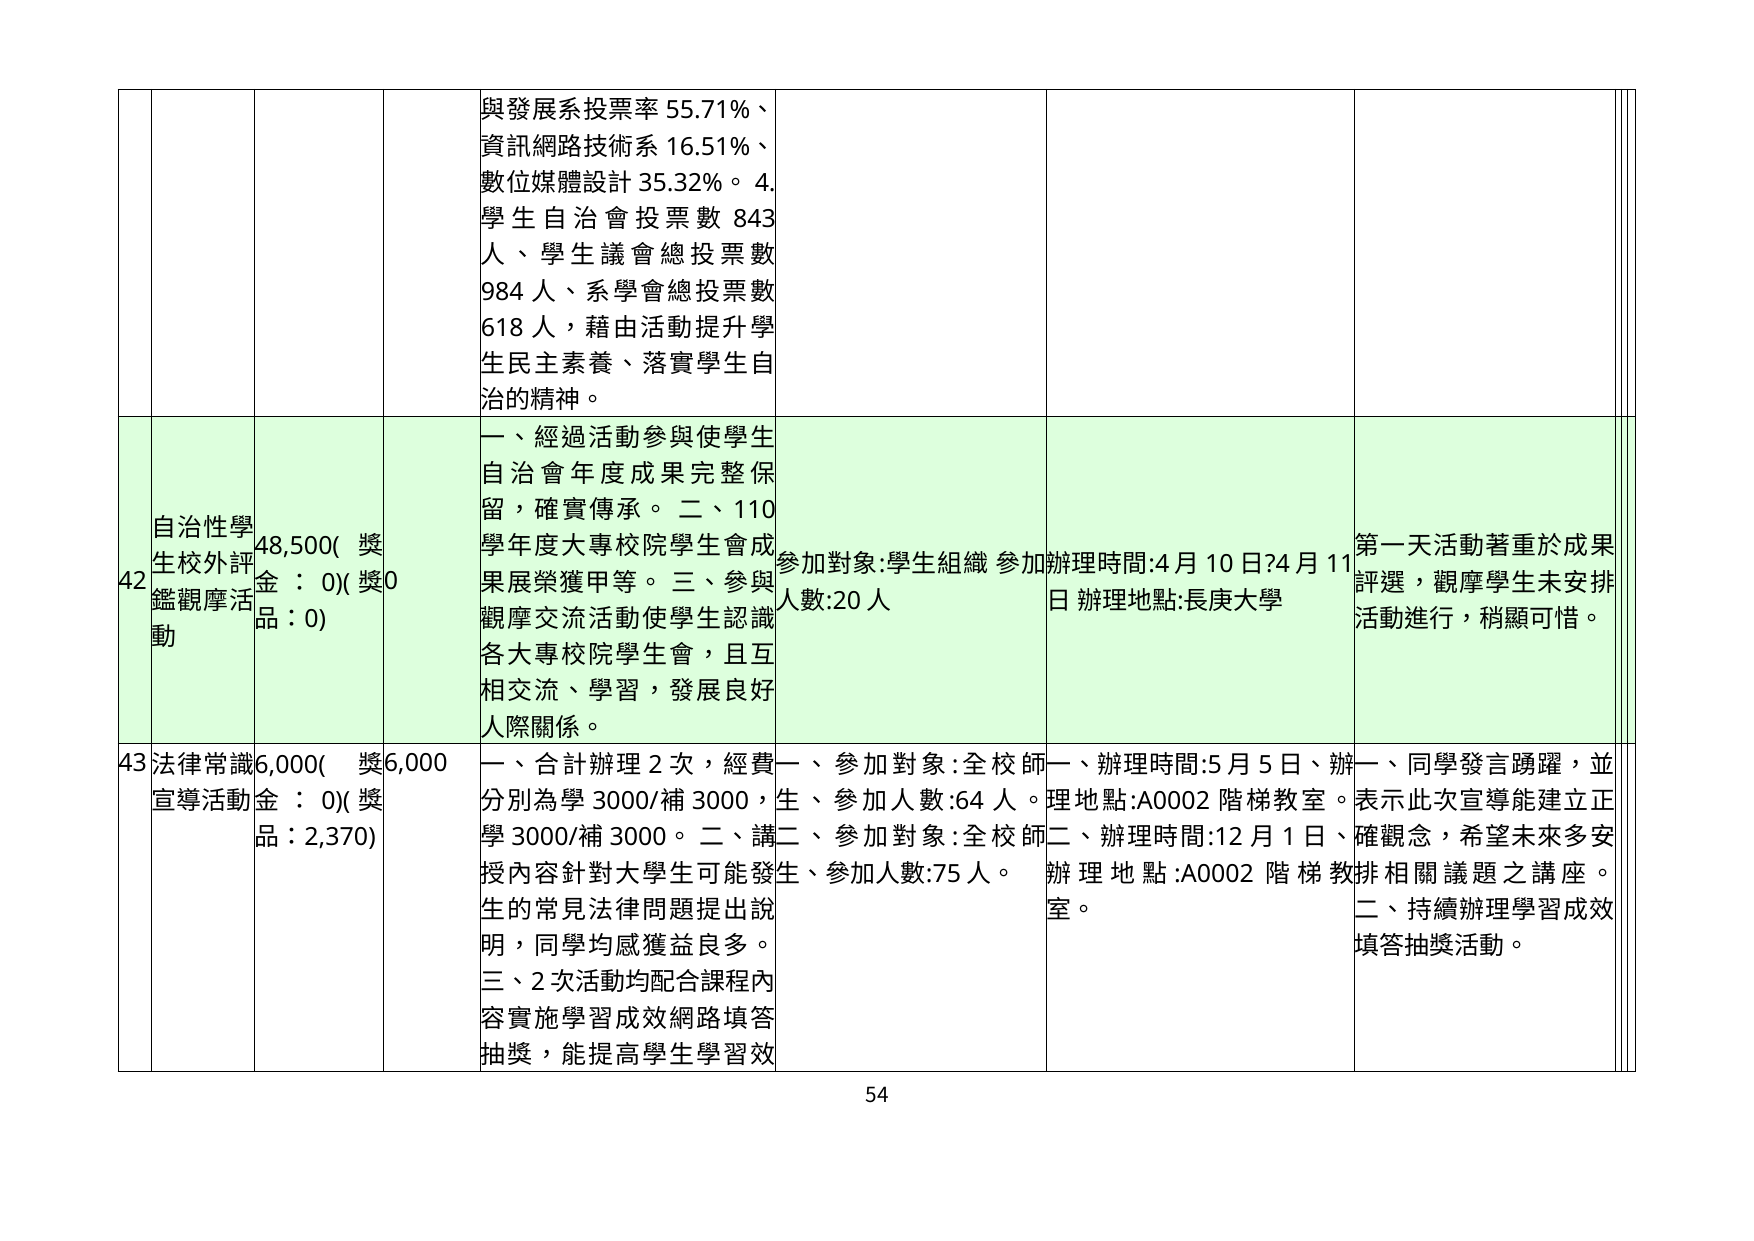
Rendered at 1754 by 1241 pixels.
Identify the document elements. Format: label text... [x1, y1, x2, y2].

table_cell [384, 90, 480, 416]
table_cell 與發展系投票率55.71%、資訊網路技術系16.51%、數位媒體設計35.32%。 4.學生自治會投票數843人、學生議會總投票數984人、系學會總投票數618人，藉由活動提升學生民主素養、落實學生自治的精神。 [481, 90, 775, 416]
table_cell [1622, 744, 1627, 1071]
table_cell 一、辦理時間:5月5日、辦理地點:A0002階梯教室。 二、辦理時間:12月1日、辦理地點:A0002階梯教室。 [1047, 744, 1354, 1071]
table_cell 參加對象:學生組織 參加人數:20人 [776, 417, 1046, 743]
table_cell 第一天活動著重於成果評選，觀摩學生未安排活動進行，稍顯可惜。 [1355, 417, 1615, 743]
table_cell 43 [119, 744, 151, 1071]
table_cell [119, 90, 151, 416]
table_cell [776, 90, 1046, 416]
table_cell [255, 90, 383, 416]
table_cell [1628, 744, 1635, 1071]
table_cell [1622, 417, 1627, 743]
table_cell [1616, 744, 1621, 1071]
table_cell [1628, 90, 1635, 416]
table_cell [1355, 90, 1615, 416]
table_cell [1628, 417, 1635, 743]
table_cell 辦理時間:4月10日?4月11日 辦理地點:長庚大學 [1047, 417, 1354, 743]
table_cell 一、參加對象:全校師生、參加人數:64人。 二、參加對象:全校師生、參加人數:75人。 [776, 744, 1046, 1071]
table_cell [152, 90, 254, 416]
table_cell 6,000 [384, 744, 480, 1071]
table_cell 一、同學發言踴躍，並表示此次宣導能建立正確觀念，希望未來多安排相關議題之講座。 二、持續辦理學習成效填答抽獎活動。 [1355, 744, 1615, 1071]
table_cell 48,500(獎金：0)(獎品：0) [255, 417, 383, 743]
table_cell [1622, 90, 1627, 416]
table_cell 0 [384, 417, 480, 743]
table_cell 一、合計辦理2次，經費分別為學3000/補3000，學3000/補3000。 二、講授內容針對大學生可能發生的常見法律問題提出說明，同學均感獲益良多。 三、2次活動均配合課程內容實施學習成效網路填答抽獎，能提高學生學習效 [481, 744, 775, 1071]
table_cell 6,000(獎金：0)(獎品：2,370) [255, 744, 383, 1071]
table_cell 42 [119, 417, 151, 743]
table_cell [1047, 90, 1354, 416]
table_cell [1616, 90, 1621, 416]
table_cell 法律常識宣導活動 [152, 744, 254, 1071]
table_cell 自治性學生校外評鑑觀摩活動 [152, 417, 254, 743]
table_cell 一、經過活動參與使學生自治會年度成果完整保留，確實傳承。 二、110學年度大專校院學生會成果展榮獲甲等。 三、參與觀摩交流活動使學生認識各大專校院學生會，且互相交流、學習，發展良好人際關係。 [481, 417, 775, 743]
table_cell [1616, 417, 1621, 743]
